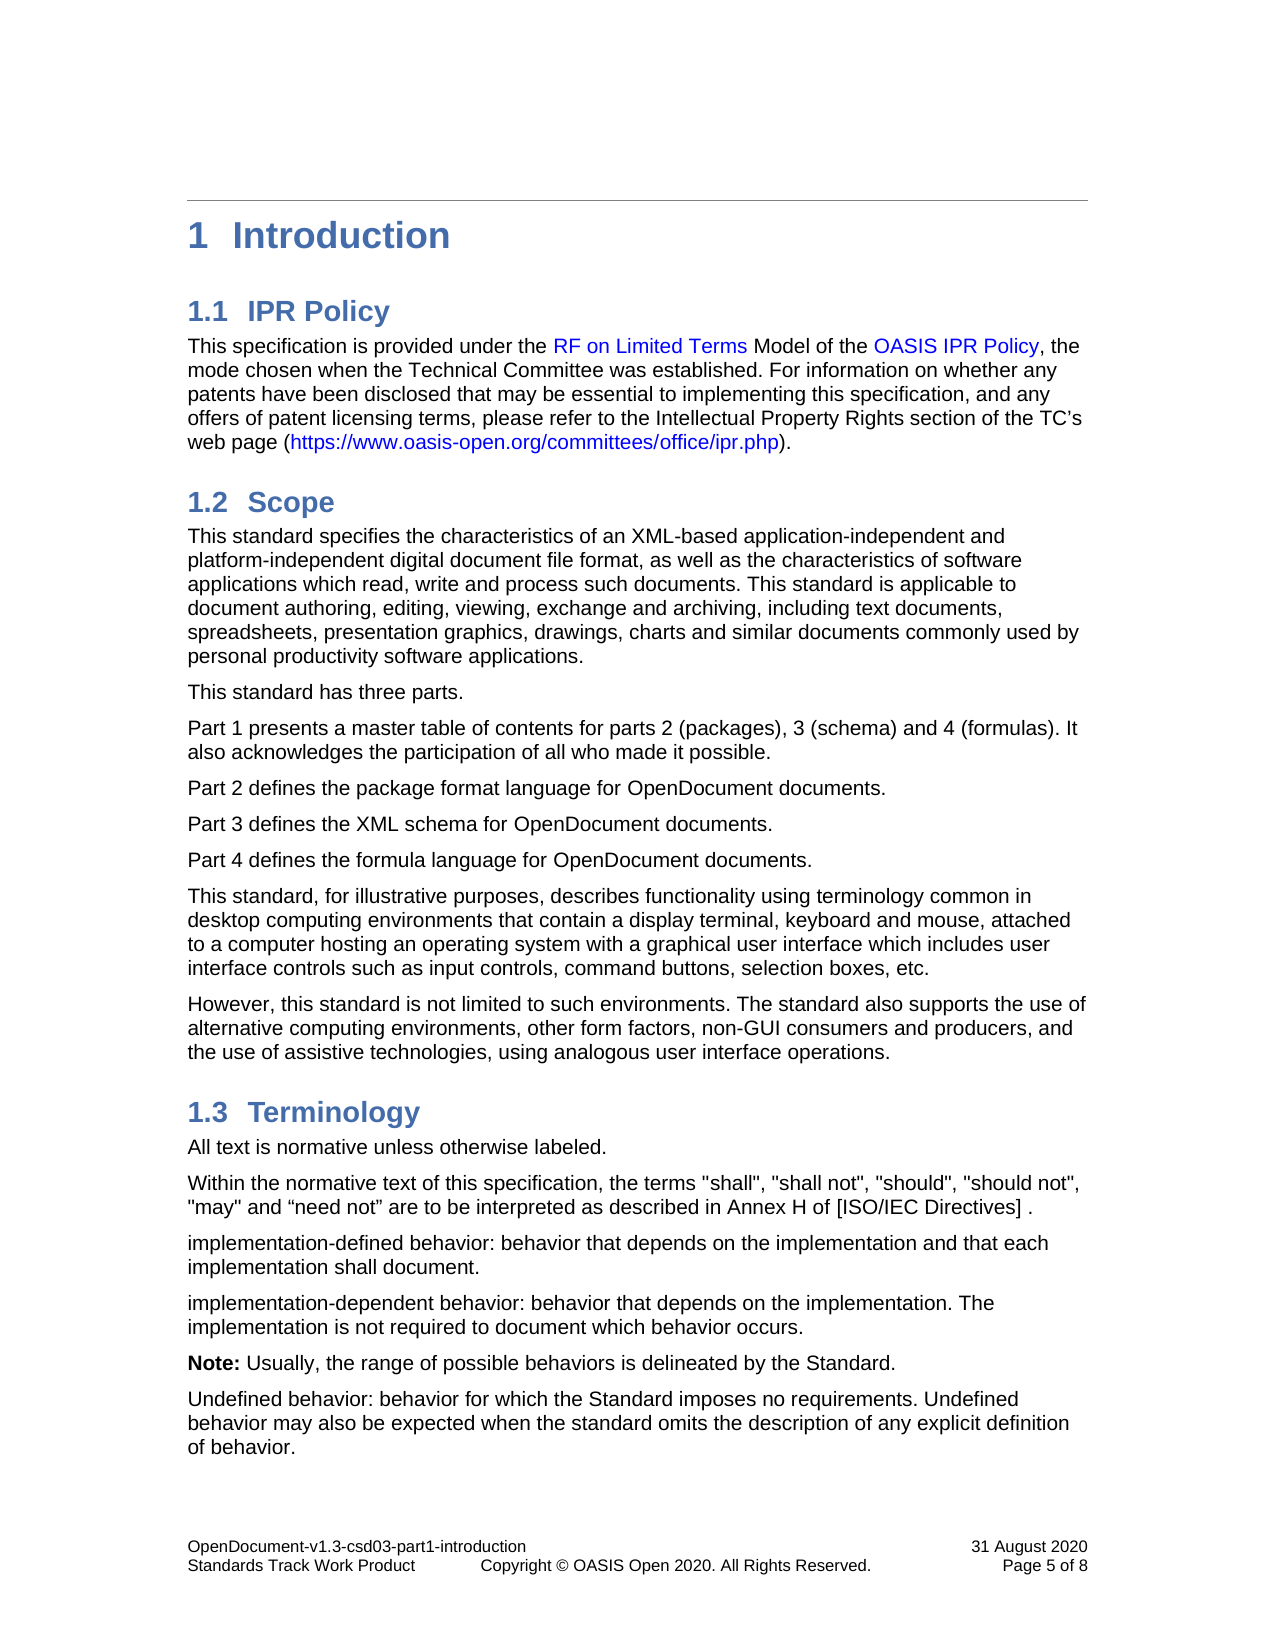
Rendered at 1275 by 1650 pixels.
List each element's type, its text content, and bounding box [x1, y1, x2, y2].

subtitle Terminology [187, 1095, 1088, 1128]
text This standard, for illustrative purposes, describes functionality using terminology common in desktop computing environments that contain a display terminal, keyboard and mouse, attached to a computer hosting an operating system with a graphical user interface which includes user interface controls such as input controls, command buttons, selection boxes, etc. [187, 884, 1088, 980]
text However, this standard is not limited to such environments. The standard also supports the use of alternative computing environments, other form factors, non-GUI consumers and producers, and the use of assistive technologies, using analogous user interface operations. [187, 992, 1088, 1064]
subtitle IPR Policy [187, 294, 1088, 328]
text This standard specifies the characteristics of an XML-based application-independent and platform-independent digital document file format, as well as the characteristics of software applications which read, write and process such documents. This standard is applicable to document authoring, editing, viewing, exchange and archiving, including text documents, spreadsheets, presentation graphics, drawings, charts and similar documents commonly used by personal productivity software applications. [187, 524, 1088, 668]
text implementation-defined behavior: behavior that depends on the implementation and that each implementation shall document. [187, 1231, 1088, 1278]
subtitle Introduction [187, 201, 1088, 257]
text All text is normative unless otherwise labeled. [187, 1134, 1088, 1158]
text Part 1 presents a master table of contents for parts 2 (packages), 3 (schema) and 4 (formulas). It also acknowledges the participation of all who made it possible. [187, 716, 1088, 764]
text Part 3 defines the XML schema for OpenDocument documents. [187, 812, 1088, 836]
text Within the normative text of this specification, the terms "shall", "shall not", "should", "should not", "may" and “need not” are to be interpreted as described in Annex H of [ISO/IEC Directives] . [187, 1171, 1088, 1218]
text This standard has three parts. [187, 680, 1088, 704]
text Undefined behavior: behavior for which the Standard imposes no requirements. Undefined behavior may also be expected when the standard omits the description of any explicit definition of behavior. [187, 1387, 1088, 1458]
text Part 2 defines the package format language for OpenDocument documents. [187, 776, 1088, 800]
text This specification is provided under the RF on Limited Terms Model of the OASIS IPR Policy, the mode chosen when the Technical Committee was established. For information on whether any patents have been disclosed that may be essential to implementing this specification, and any offers of patent licensing terms, please refer to the Intellectual Property Rights section of the TC’s web page (https://www.oasis-open.org/committees/office/ipr.php). [187, 334, 1088, 453]
text implementation-dependent behavior: behavior that depends on the implementation. The implementation is not required to document which behavior occurs. [187, 1291, 1088, 1338]
text Note: Usually, the range of possible behaviors is delineated by the Standard. [187, 1351, 1088, 1374]
subtitle Scope [187, 484, 1088, 518]
text Part 4 defines the formula language for OpenDocument documents. [187, 848, 1088, 872]
